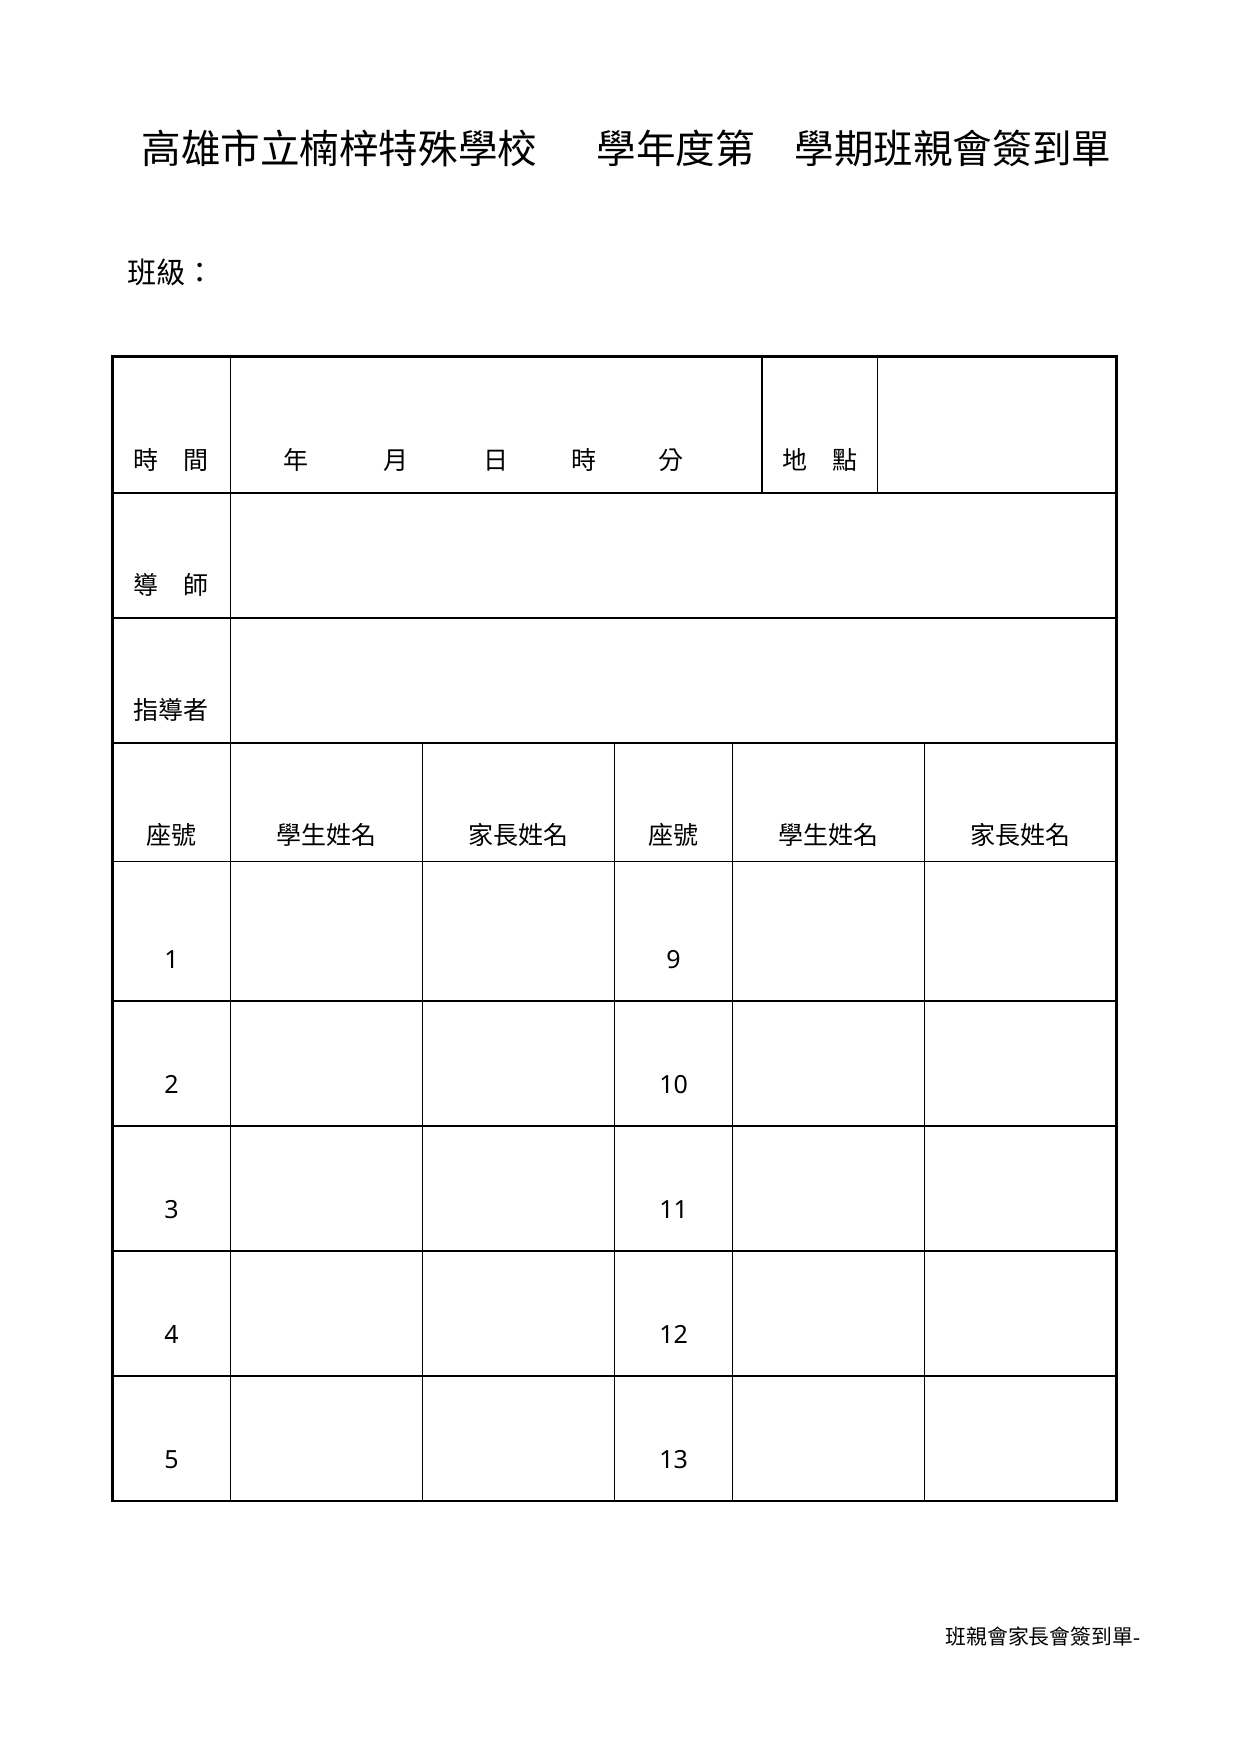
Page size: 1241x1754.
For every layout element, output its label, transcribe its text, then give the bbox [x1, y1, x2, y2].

table_cell [925, 862, 1115, 1000]
table_cell 3 [114, 1127, 230, 1250]
table_cell [231, 494, 1115, 617]
table_header 時 間 [114, 358, 230, 492]
table_cell 11 [615, 1127, 732, 1250]
table_cell [733, 1127, 924, 1250]
table_cell 1 [114, 862, 230, 1000]
table_cell 座號 [114, 744, 230, 861]
text 高雄市立楠梓特殊學校 學年度第 學期班親會簽到單 [112, 104, 1140, 167]
table_cell 導 師 [114, 494, 230, 617]
table_cell [423, 1252, 614, 1375]
table_cell [423, 862, 614, 1000]
table_cell [733, 1377, 924, 1500]
table_cell [231, 1377, 422, 1500]
table_cell [925, 1002, 1115, 1125]
table_cell 指導者 [114, 619, 230, 742]
table_cell 5 [114, 1377, 230, 1500]
table_cell [925, 1377, 1115, 1500]
table_cell [733, 1002, 924, 1125]
table_cell 10 [615, 1002, 732, 1125]
table_cell [231, 862, 422, 1000]
table_cell [925, 1127, 1115, 1250]
table_header [878, 358, 1115, 492]
table_cell 9 [615, 862, 732, 1000]
table_cell 座號 [615, 744, 732, 861]
table_cell 學生姓名 [733, 744, 924, 861]
table_cell [423, 1002, 614, 1125]
table_cell [231, 1127, 422, 1250]
table_header 年 月 日 時 分 [231, 358, 761, 492]
table_cell 2 [114, 1002, 230, 1125]
table_cell [733, 862, 924, 1000]
table_cell 家長姓名 [423, 744, 614, 861]
table_cell 13 [615, 1377, 732, 1500]
table_cell 家長姓名 [925, 744, 1115, 861]
table_cell [423, 1127, 614, 1250]
table_cell 4 [114, 1252, 230, 1375]
table_cell [733, 1252, 924, 1375]
table_cell [231, 1002, 422, 1125]
table_cell 學生姓名 [231, 744, 422, 861]
table_header 地 點 [763, 358, 877, 492]
text 班級： [112, 229, 1140, 292]
table_cell [231, 1252, 422, 1375]
table_cell 12 [615, 1252, 732, 1375]
table_cell [925, 1252, 1115, 1375]
table_cell [423, 1377, 614, 1500]
table_cell [231, 619, 1115, 742]
